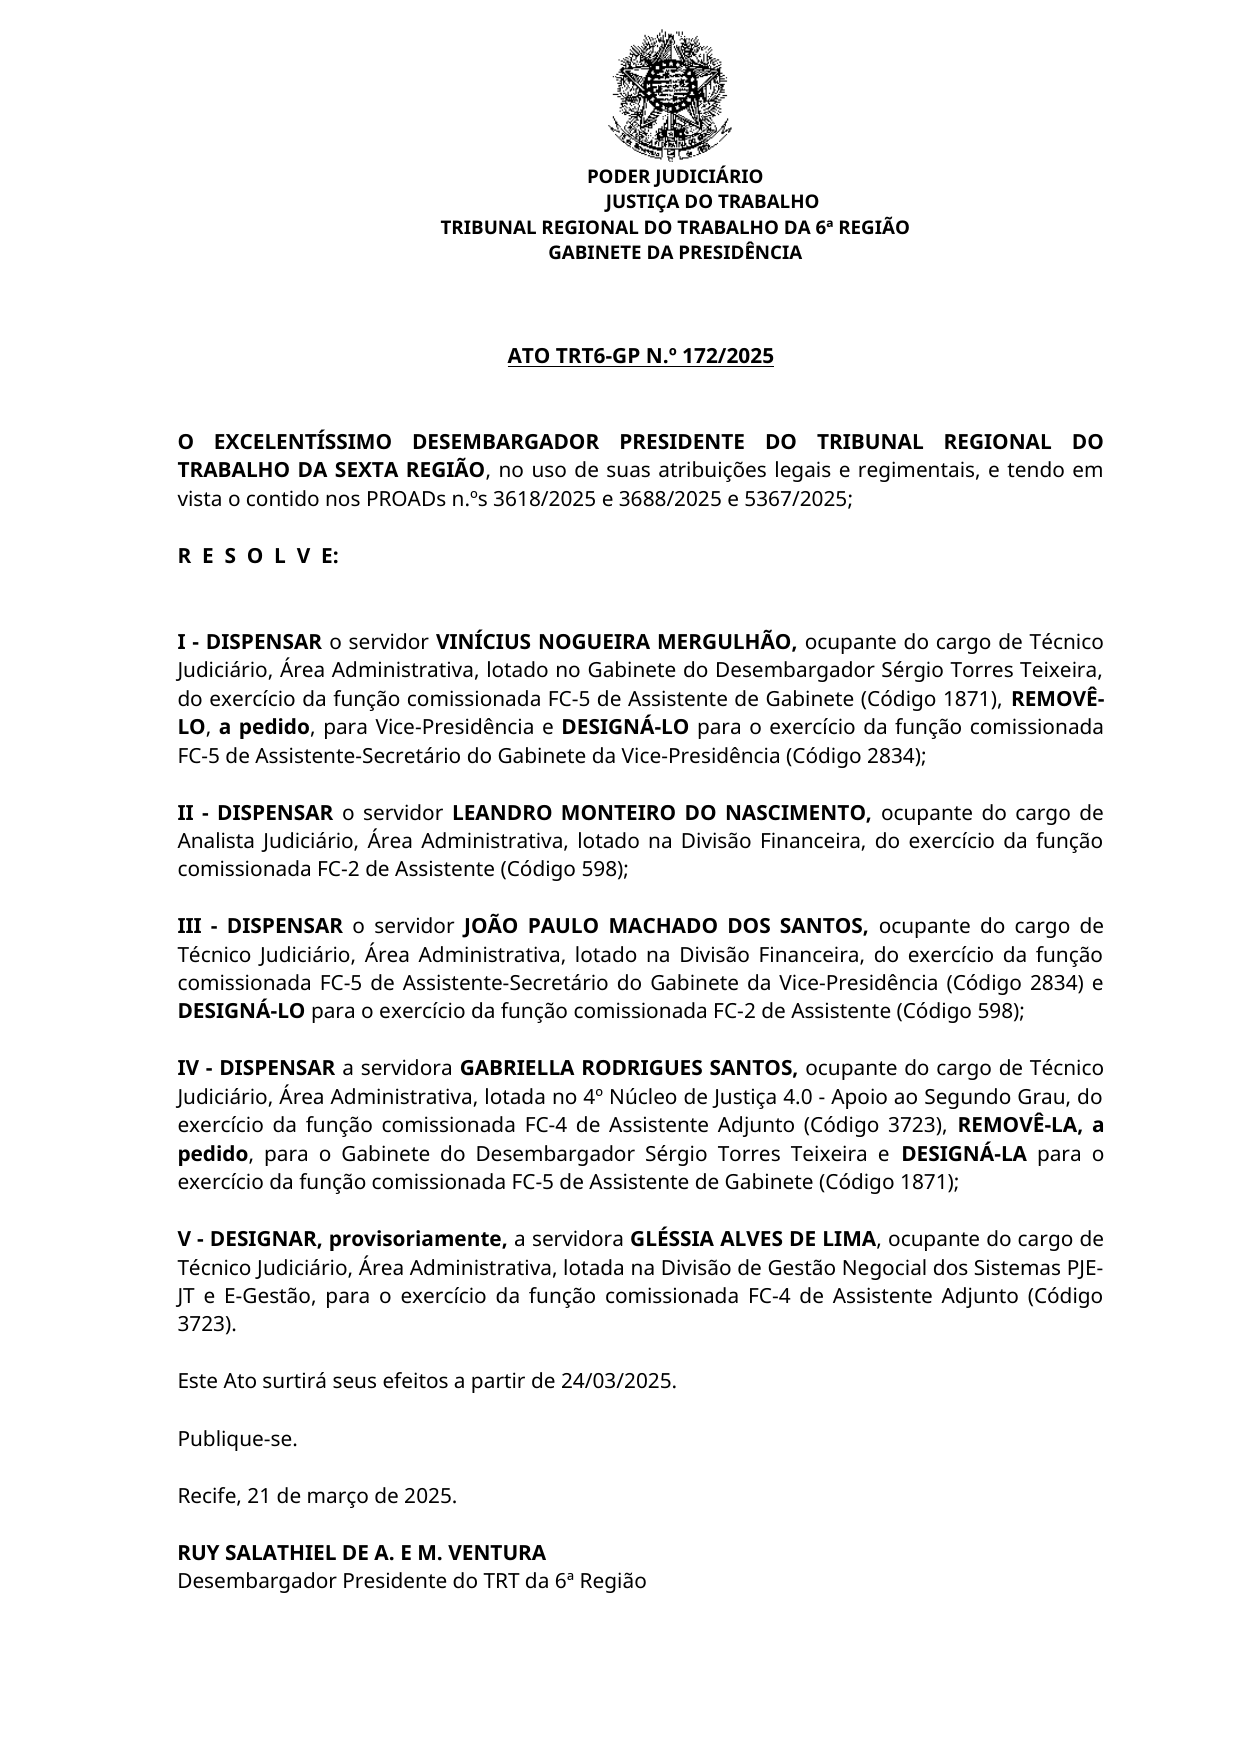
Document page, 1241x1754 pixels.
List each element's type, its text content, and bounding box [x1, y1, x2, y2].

text ATO TRT6-GP N.º 172/2025 [177, 342, 1104, 370]
text PODER JUDICIÁRIO [177, 163, 1173, 188]
text Recife, 21 de março de 2025. [177, 1481, 1104, 1509]
text GABINETE DA PRESIDÊNCIA [177, 239, 1173, 265]
text I - DISPENSAR o servidor VINÍCIUS NOGUEIRA MERGULHÃO, ocupante do cargo de Técnico Judiciário, Área Administrativa, lotado no Gabinete do Desembargador Sérgio Torres Teixeira, do exercício da função comissionada FC-5 de Assistente de Gabinete (Código 1871), REMOVÊ-LO, a pedido, para Vice-Presidência e DESIGNÁ-LO para o exercício da função comissionada FC-5 de Assistente-Secretário do Gabinete da Vice-Presidência (Código 2834); [177, 627, 1104, 769]
text Desembargador Presidente do TRT da 6ª Região [177, 1566, 1104, 1595]
text Este Ato surtirá seus efeitos a partir de 24/03/2025. [177, 1366, 1104, 1395]
text V - DESIGNAR, provisoriamente, a servidora GLÉSSIA ALVES DE LIMA, ocupante do cargo de Técnico Judiciário, Área Administrativa, lotada na Divisão de Gestão Negocial dos Sistemas PJE-JT e E-Gestão, para o exercício da função comissionada FC-4 de Assistente Adjunto (Código 3723). [177, 1224, 1104, 1338]
text TRIBUNAL REGIONAL DO TRABALHO DA 6ª REGIÃO [177, 214, 1173, 239]
text IV - DISPENSAR a servidora GABRIELLA RODRIGUES SANTOS, ocupante do cargo de Técnico Judiciário, Área Administrativa, lotada no 4º Núcleo de Justiça 4.0 - Apoio ao Segundo Grau, do exercício da função comissionada FC-4 de Assistente Adjunto (Código 3723), REMOVÊ-LA, a pedido, para o Gabinete do Desembargador Sérgio Torres Teixeira e DESIGNÁ-LA para o exercício da função comissionada FC-5 de Assistente de Gabinete (Código 1871); [177, 1053, 1104, 1196]
list JUSTIÇA DO TRABALHO [177, 188, 1173, 214]
text RUY SALATHIEL DE A. E M. VENTURA [177, 1538, 1104, 1566]
picture [605, 26, 735, 163]
text O EXCELENTÍSSIMO DESEMBARGADOR PRESIDENTE DO TRIBUNAL REGIONAL DO TRABALHO DA SEXTA REGIÃO, no uso de suas atribuições legais e regimentais, e tendo em vista o contido nos PROADs n.ºs 3618/2025 e 3688/2025 e 5367/2025; [177, 427, 1104, 512]
text R E S O L V E: [177, 542, 1104, 570]
text Publique-se. [177, 1424, 1104, 1453]
text II - DISPENSAR o servidor LEANDRO MONTEIRO DO NASCIMENTO, ocupante do cargo de Analista Judiciário, Área Administrativa, lotado na Divisão Financeira, do exercício da função comissionada FC-2 de Assistente (Código 598); [177, 798, 1104, 883]
text III - DISPENSAR o servidor JOÃO PAULO MACHADO DOS SANTOS, ocupante do cargo de Técnico Judiciário, Área Administrativa, lotado na Divisão Financeira, do exercício da função comissionada FC-5 de Assistente-Secretário do Gabinete da Vice-Presidência (Código 2834) e DESIGNÁ-LO para o exercício da função comissionada FC-2 de Assistente (Código 598); [177, 911, 1104, 1025]
